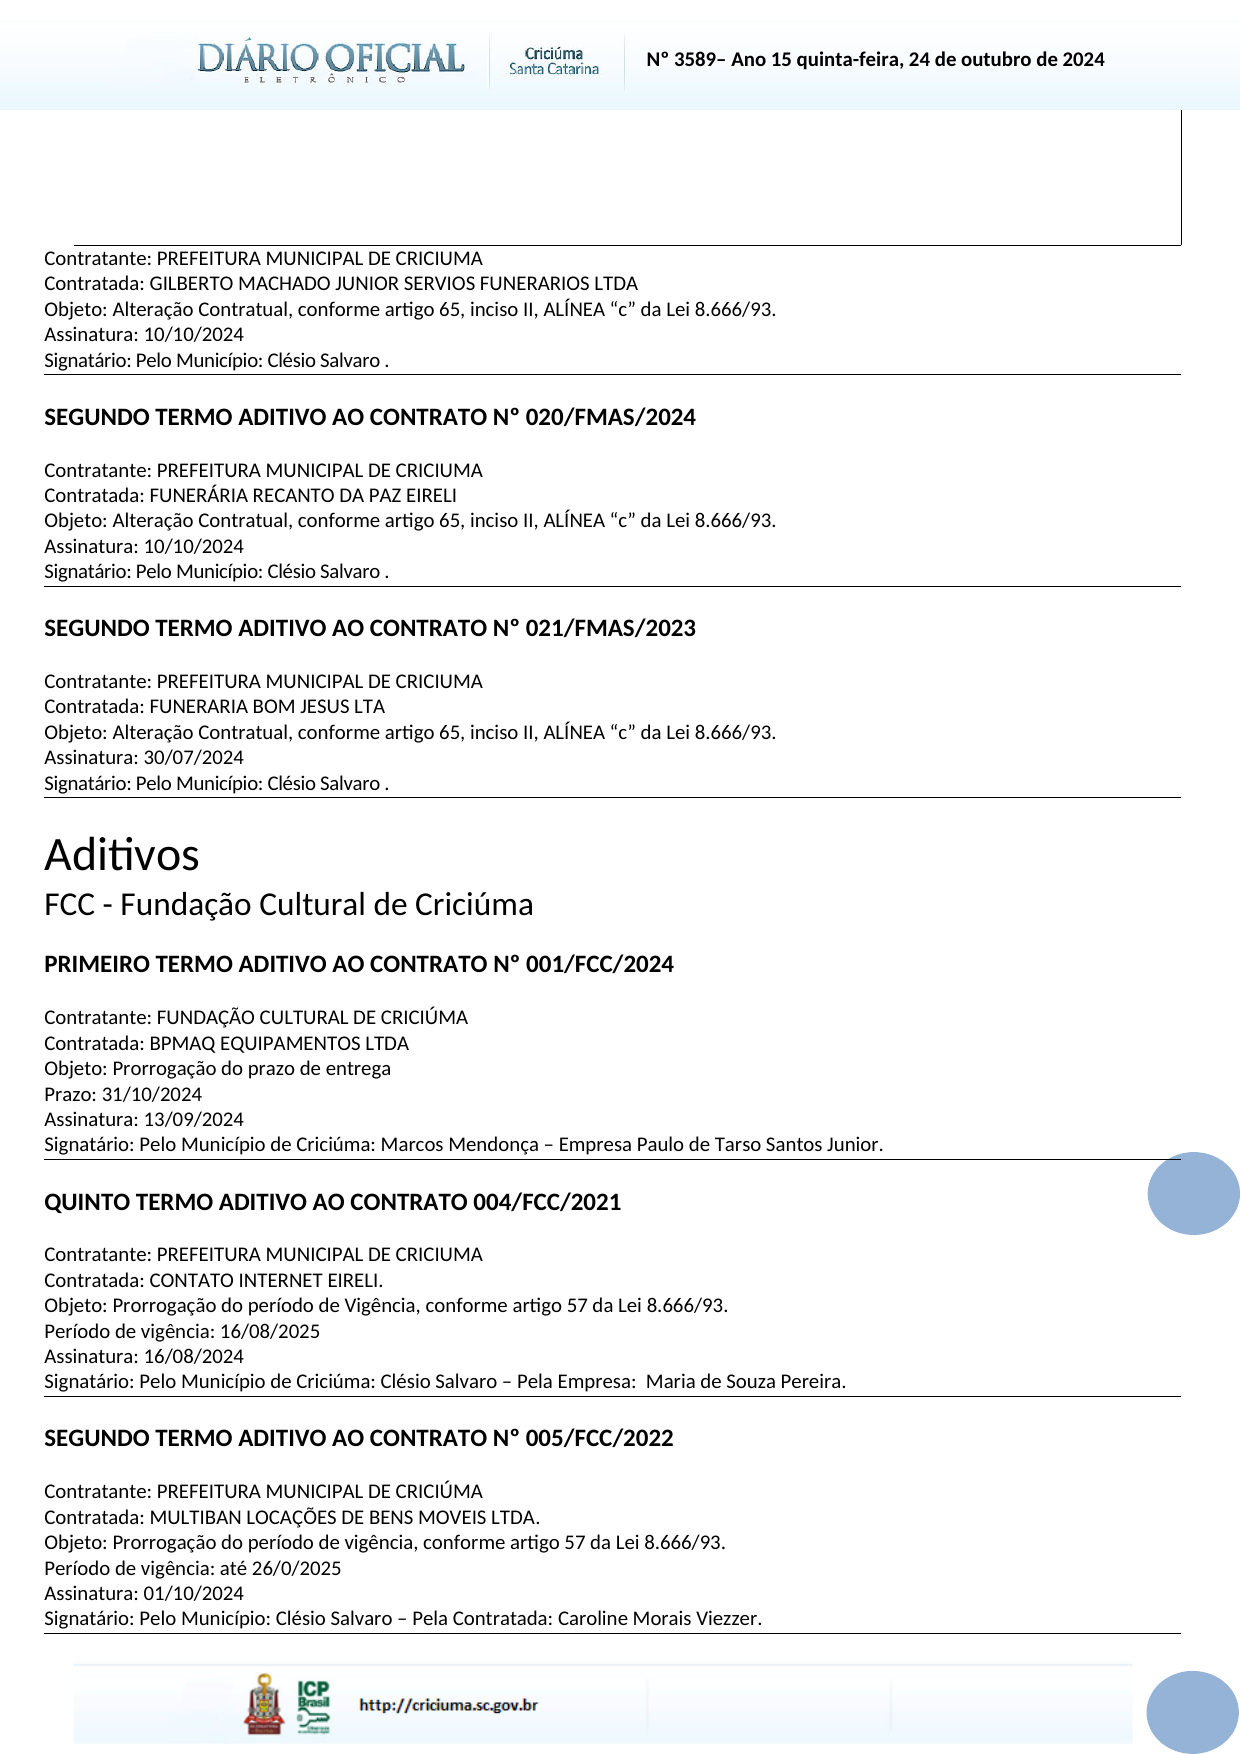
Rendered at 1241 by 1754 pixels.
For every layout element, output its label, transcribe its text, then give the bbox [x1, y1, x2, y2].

text Signatário: Pelo Município de Criciúma: Clésio Salvaro – Pela Empresa: Maria de Souza Pereira. [44, 1369, 1181, 1396]
text Objeto: Prorrogação do período de Vigência, conforme artigo 57 da Lei 8.666/93. [44, 1292, 1181, 1318]
text Período de vigência: 16/08/2025 [44, 1318, 1181, 1343]
text Assinatura: 10/10/2024 [44, 321, 1181, 347]
text Contratante: PREFEITURA MUNICIPAL DE CRICIUMA [44, 245, 1181, 271]
text Contratada: BPMAQ EQUIPAMENTOS LTDA [44, 1030, 1181, 1055]
text SEGUNDO TERMO ADITIVO AO CONTRATO Nº 020/FMAS/2024 [44, 401, 1181, 431]
text Signatário: Pelo Município: Clésio Salvaro – Pela Contratada: Caroline Morais Viezzer. [44, 1606, 1181, 1633]
text Contratante: PREFEITURA MUNICIPAL DE CRICIUMA [44, 457, 1181, 482]
text Assinatura: 30/07/2024 [44, 744, 1181, 770]
text FCC - Fundação Cultural de Criciúma [44, 882, 1181, 923]
text Contratante: PREFEITURA MUNICIPAL DE CRICIÚMA [44, 1478, 1181, 1504]
text Objeto: Alteração Contratual, conforme artigo 65, inciso II, ALÍNEA “c” da Lei 8.666/93. [44, 508, 1181, 533]
text Contratada: CONTATO INTERNET EIRELI. [44, 1267, 1181, 1292]
text Período de vigência: até 26/0/2025 [44, 1555, 1181, 1580]
text Contratante: FUNDAÇÃO CULTURAL DE CRICIÚMA [44, 1004, 1181, 1030]
text Assinatura: 13/09/2024 [44, 1106, 1181, 1132]
text PRIMEIRO TERMO ADITIVO AO CONTRATO Nº 001/FCC/2024 [44, 949, 1181, 979]
text Assinatura: 01/10/2024 [44, 1580, 1181, 1606]
text Signatário: Pelo Município: Clésio Salvaro . [44, 770, 1181, 797]
text Objeto: Prorrogação do período de vigência, conforme artigo 57 da Lei 8.666/93. [44, 1529, 1181, 1555]
text Prazo: 31/10/2024 [44, 1081, 1181, 1106]
text Signatário: Pelo Município de Criciúma: Marcos Mendonça – Empresa Paulo de Tarso Santos Junior. [44, 1132, 1181, 1159]
text Signatário: Pelo Município: Clésio Salvaro . [44, 558, 1181, 586]
text Signatário: Pelo Município: Clésio Salvaro . [44, 347, 1181, 374]
text Contratada: FUNERARIA BOM JESUS LTA [44, 694, 1181, 719]
text Objeto: Prorrogação do prazo de entrega [44, 1055, 1181, 1081]
text Objeto: Alteração Contratual, conforme artigo 65, inciso II, ALÍNEA “c” da Lei 8.666/93. [44, 719, 1181, 744]
text Contratante: PREFEITURA MUNICIPAL DE CRICIUMA [44, 668, 1181, 694]
text Contratada: MULTIBAN LOCAÇÕES DE BENS MOVEIS LTDA. [44, 1504, 1181, 1529]
text SEGUNDO TERMO ADITIVO AO CONTRATO Nº 005/FCC/2022 [44, 1423, 1181, 1453]
text Contratante: PREFEITURA MUNICIPAL DE CRICIUMA [44, 1242, 1181, 1267]
text Contratada: GILBERTO MACHADO JUNIOR SERVIOS FUNERARIOS LTDA [44, 271, 1181, 296]
text Aditivos [44, 824, 1181, 882]
text Objeto: Alteração Contratual, conforme artigo 65, inciso II, ALÍNEA “c” da Lei 8.666/93. [44, 296, 1181, 321]
text Assinatura: 16/08/2024 [44, 1343, 1181, 1369]
text QUINTO TERMO ADITIVO AO CONTRATO 004/FCC/2021 [44, 1186, 1154, 1216]
text Assinatura: 10/10/2024 [44, 533, 1181, 558]
text SEGUNDO TERMO ADITIVO AO CONTRATO Nº 021/FMAS/2023 [44, 612, 1181, 643]
text Contratada: FUNERÁRIA RECANTO DA PAZ EIRELI [44, 482, 1181, 508]
